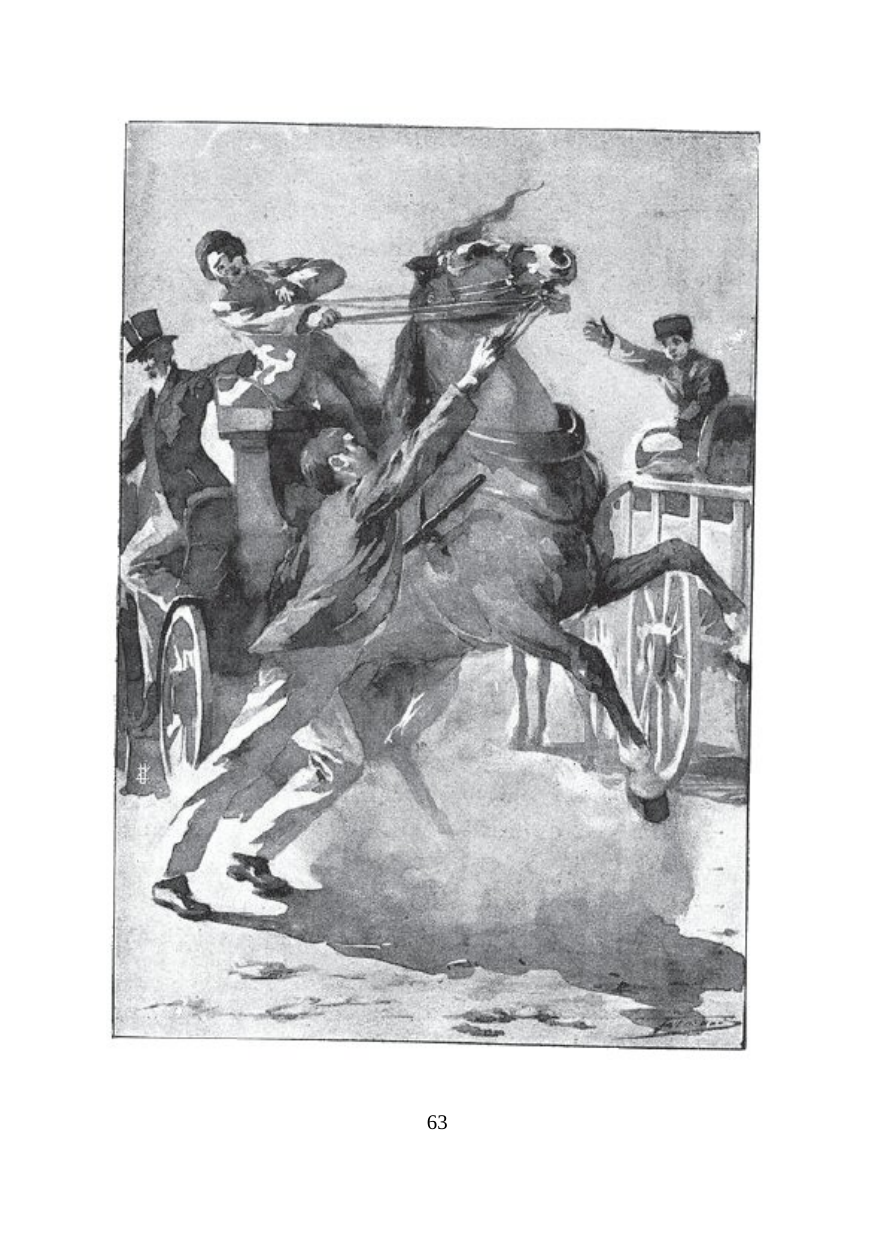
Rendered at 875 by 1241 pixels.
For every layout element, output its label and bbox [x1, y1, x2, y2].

picture [106, 106, 768, 1060]
